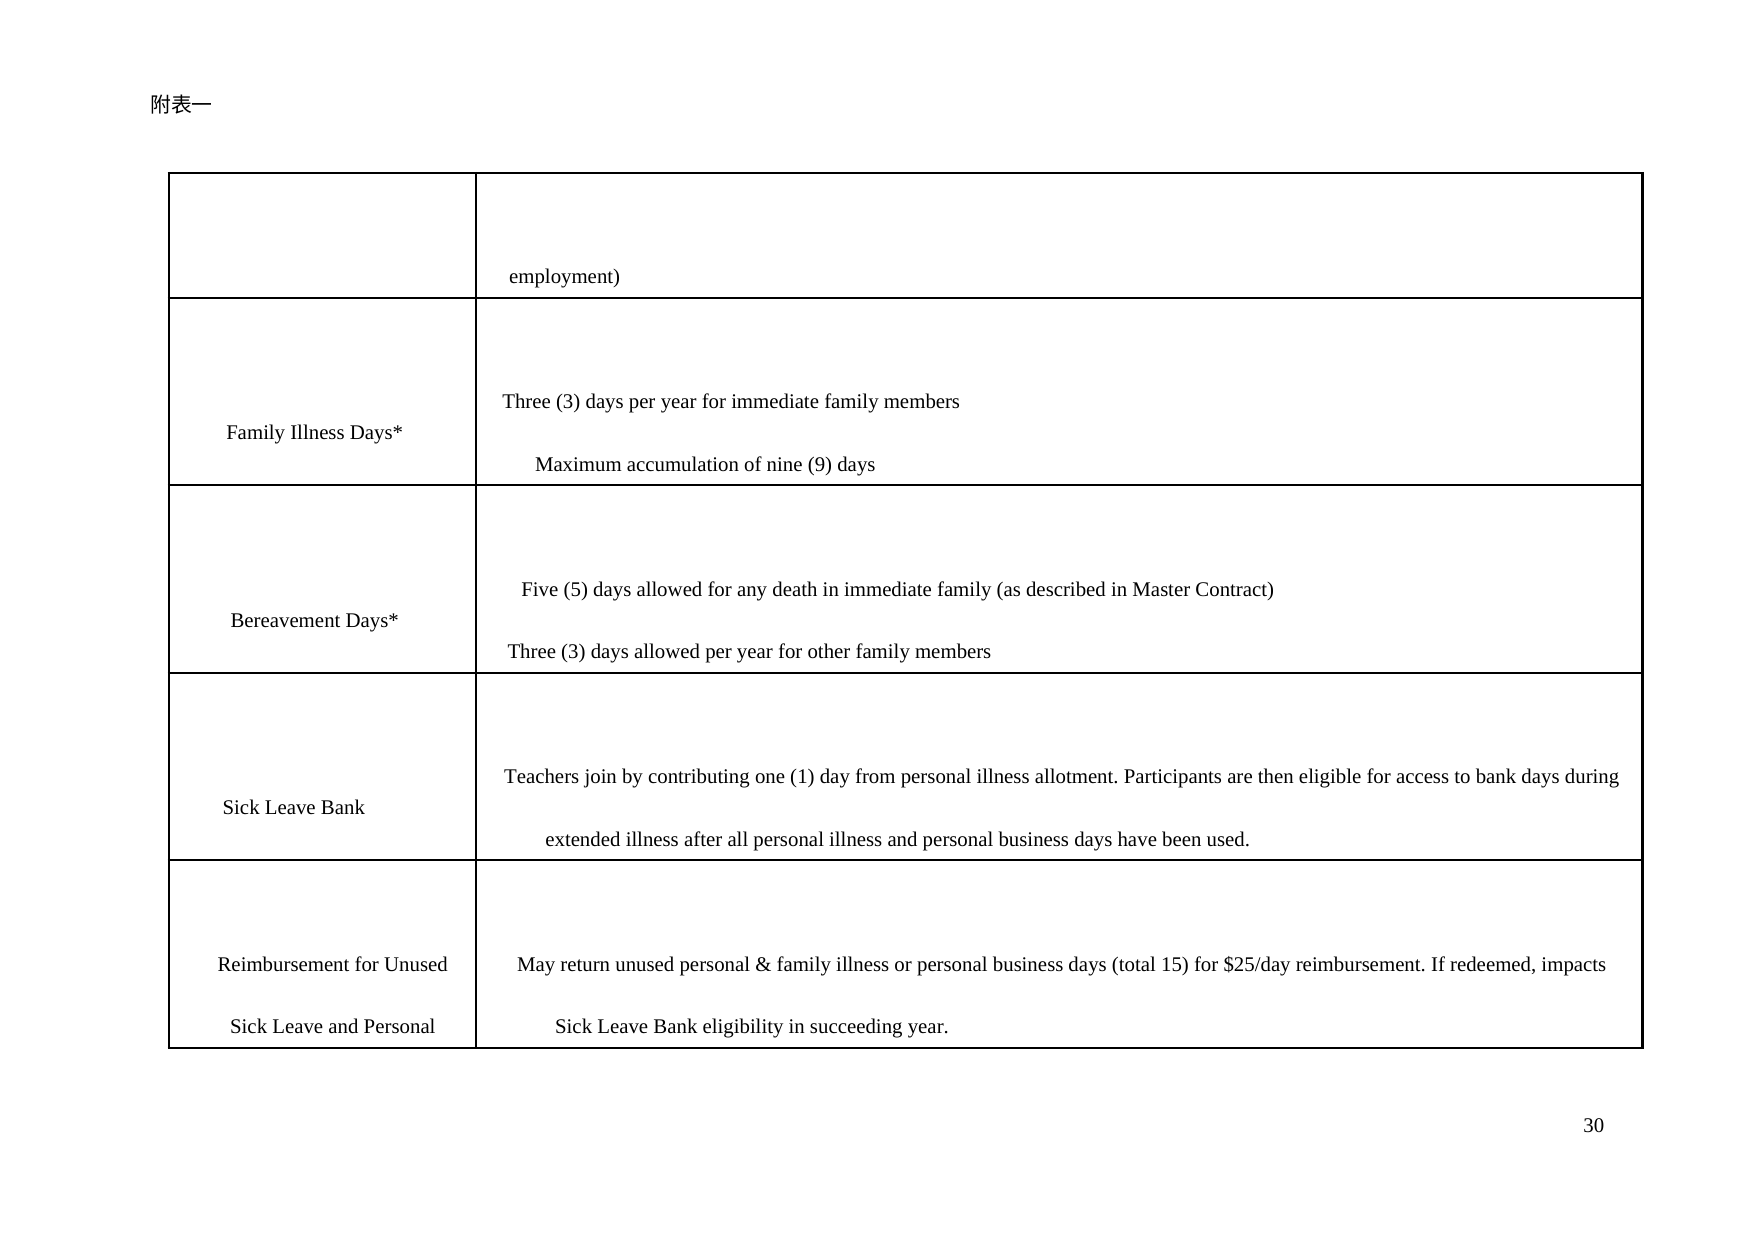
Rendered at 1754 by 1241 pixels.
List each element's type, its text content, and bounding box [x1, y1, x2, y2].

table_cell Reimbursement for Unused Sick Leave and Personal [170, 861, 475, 1047]
table_cell [170, 174, 475, 297]
table_cell Bereavement Days* [170, 486, 475, 672]
table_cell employment) [477, 174, 1641, 297]
table_cell Teachers join by contributing one (1) day from personal illness allotment. Participants are then eligible for access to bank days during extended illness after all personal illness and personal business days have been used. [477, 674, 1641, 859]
table_cell Sick Leave Bank [170, 674, 475, 859]
table_cell Three (3) days per year for immediate family members Maximum accumulation of nine (9) days [477, 299, 1641, 484]
table_cell May return unused personal & family illness or personal business days (total 15) for $25/day reimbursement. If redeemed, impacts Sick Leave Bank eligibility in succeeding year. [477, 861, 1641, 1047]
table_cell Five (5) days allowed for any death in immediate family (as described in Master Contract) Three (3) days allowed per year for other family members [477, 486, 1641, 672]
table_cell Family Illness Days* [170, 299, 475, 484]
